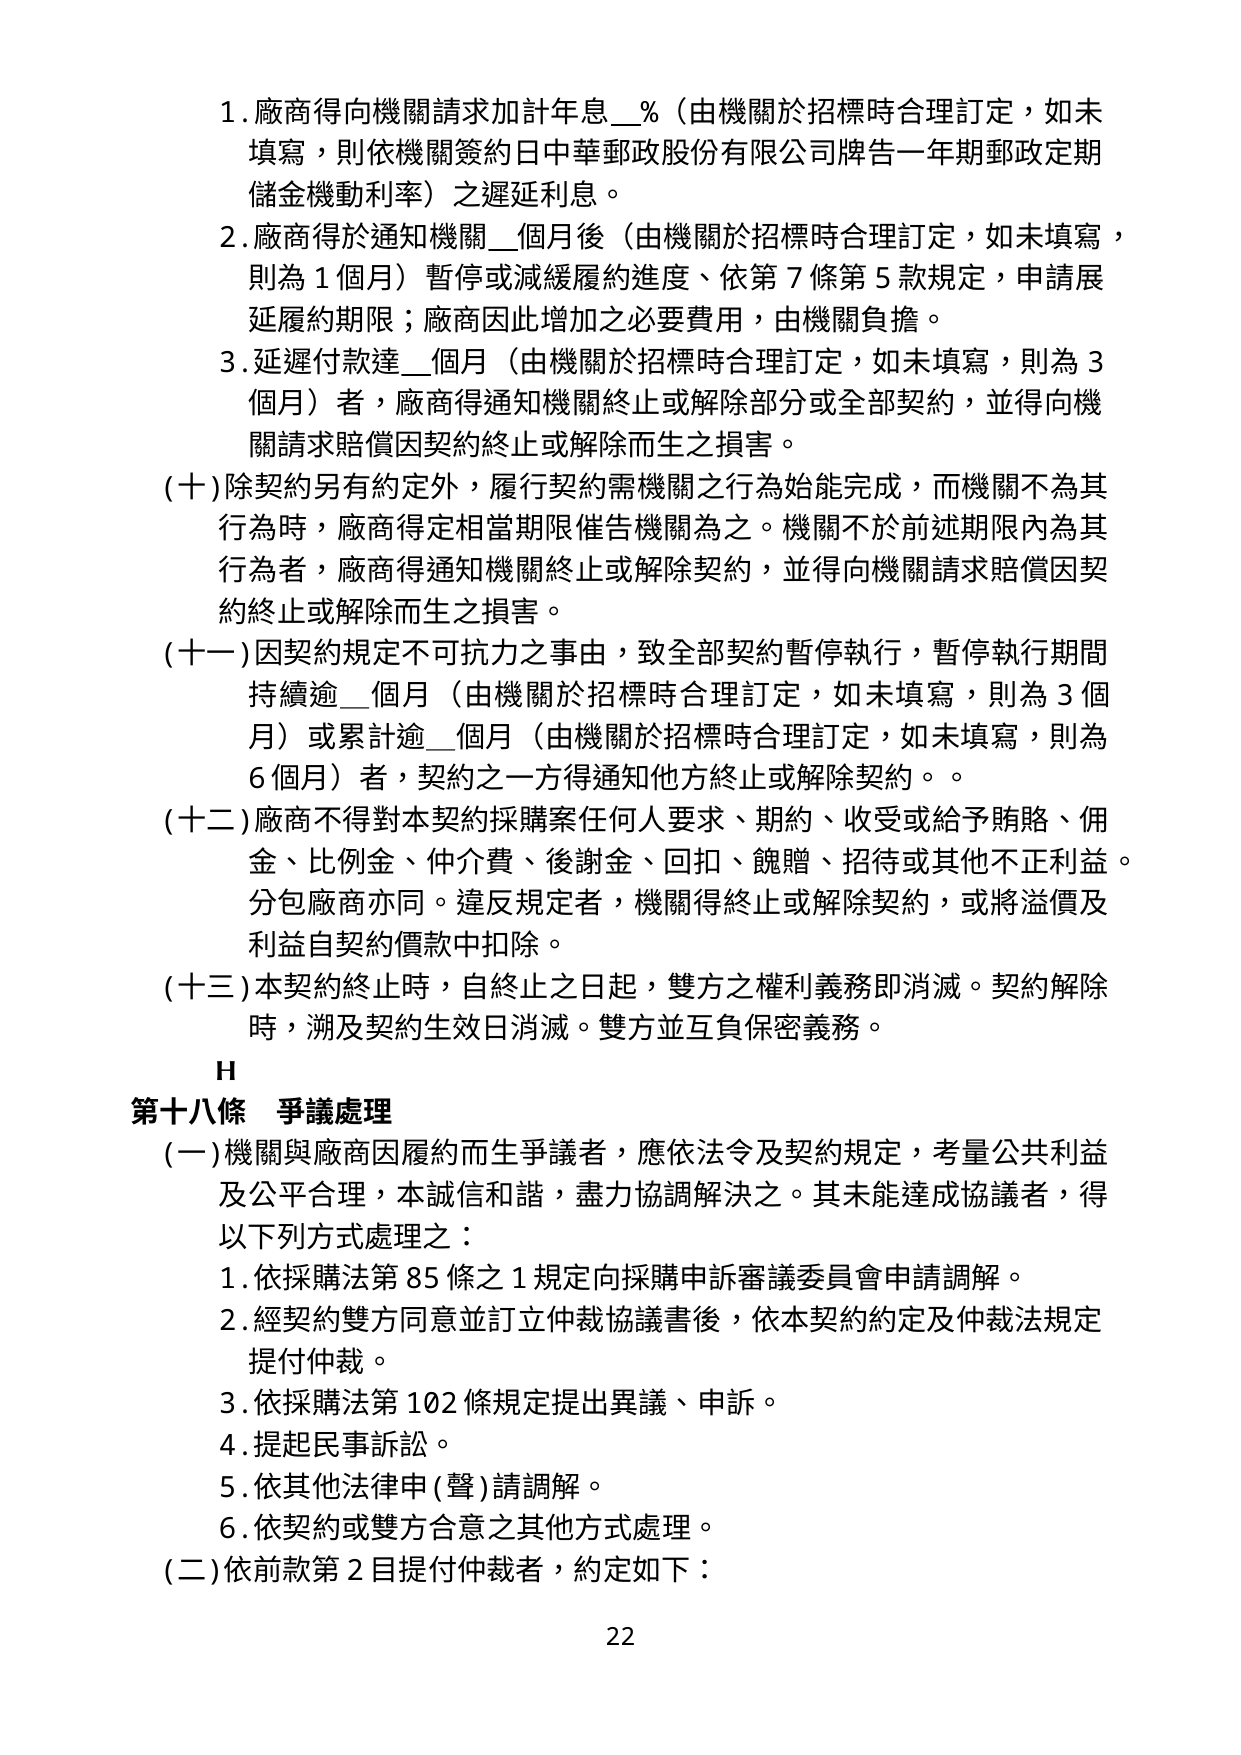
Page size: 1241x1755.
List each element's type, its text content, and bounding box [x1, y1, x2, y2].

text 3.依採購法第102條規定提出異議、申訴。 [218, 1380, 1104, 1422]
text (二)依前款第2目提付仲裁者，約定如下： [159, 1547, 1110, 1589]
text 2.廠商得於通知機關＿個月後（由機關於招標時合理訂定，如未填寫，則為1個月）暫停或減緩履約進度、依第7條第5款規定，申請展延履約期限；廠商因此增加之必要費用，由機關負擔。 [218, 214, 1104, 339]
text  [159, 1047, 1110, 1089]
text 4.提起民事訴訟。 [218, 1422, 1104, 1464]
text (一)機關與廠商因履約而生爭議者，應依法令及契約規定，考量公共利益及公平合理，本誠信和諧，盡力協調解決之。其未能達成協議者，得以下列方式處理之： [159, 1130, 1110, 1255]
text 第十八條 爭議處理 [130, 1089, 1110, 1130]
text (十二)廠商不得對本契約採購案任何人要求、期約、收受或給予賄賂、佣金、比例金、仲介費、後謝金、回扣、餽贈、招待或其他不正利益。分包廠商亦同。違反規定者，機關得終止或解除契約，或將溢價及利益自契約價款中扣除。 [159, 797, 1110, 964]
text 2.經契約雙方同意並訂立仲裁協議書後，依本契約約定及仲裁法規定提付仲裁。 [218, 1297, 1104, 1380]
text 5.依其他法律申(聲)請調解。 [218, 1464, 1104, 1505]
text 6.依契約或雙方合意之其他方式處理。 [218, 1505, 1104, 1547]
text 3.延遲付款達＿個月（由機關於招標時合理訂定，如未填寫，則為3個月）者，廠商得通知機關終止或解除部分或全部契約，並得向機關請求賠償因契約終止或解除而生之損害。 [218, 339, 1104, 464]
text 1.依採購法第85條之1規定向採購申訴審議委員會申請調解。 [218, 1255, 1104, 1297]
text (十)除契約另有約定外，履行契約需機關之行為始能完成，而機關不為其行為時，廠商得定相當期限催告機關為之。機關不於前述期限內為其行為者，廠商得通知機關終止或解除契約，並得向機關請求賠償因契約終止或解除而生之損害。 [159, 464, 1110, 630]
text (十一)因契約規定不可抗力之事由，致全部契約暫停執行，暫停執行期間持續逾＿個月（由機關於招標時合理訂定，如未填寫，則為3個月）或累計逾＿個月（由機關於招標時合理訂定，如未填寫，則為6個月）者，契約之一方得通知他方終止或解除契約。。 [159, 630, 1110, 797]
text (十三)本契約終止時，自終止之日起，雙方之權利義務即消滅。契約解除時，溯及契約生效日消滅。雙方並互負保密義務。 [159, 964, 1110, 1047]
text 1.廠商得向機關請求加計年息＿%（由機關於招標時合理訂定，如未填寫，則依機關簽約日中華郵政股份有限公司牌告一年期郵政定期儲金機動利率）之遲延利息。 [218, 89, 1104, 214]
